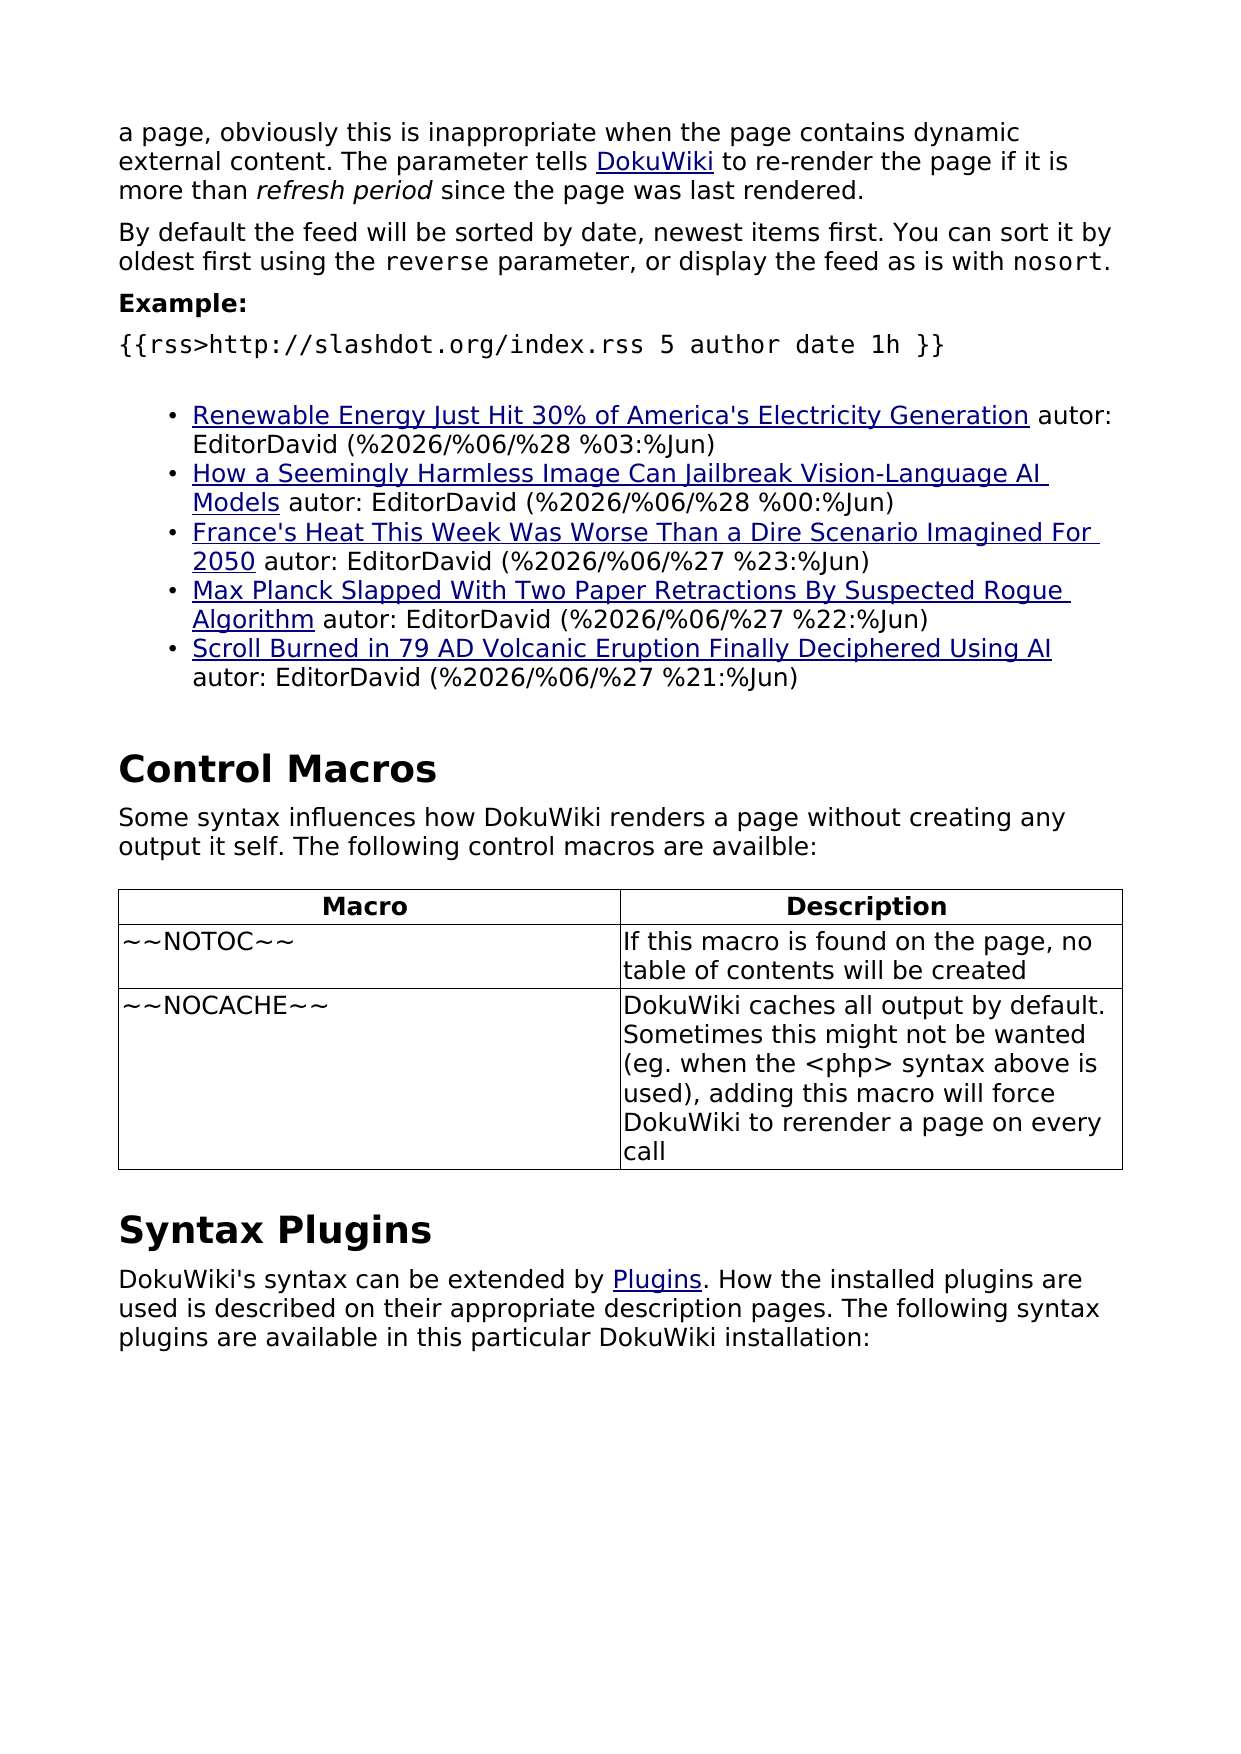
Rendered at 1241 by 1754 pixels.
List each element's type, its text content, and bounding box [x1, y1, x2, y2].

text a page, obviously this is inappropriate when the page contains dynamic external content. The parameter tells DokuWiki to re-render the page if it is more than refresh period since the page was last rendered. [118, 118, 1122, 206]
table_cell ~~NOTOC~~ [119, 925, 620, 988]
list Max Planck Slapped With Two Paper Retractions By Suspected Rogue Algorithm autor: EditorDavid (%2026/%06/%27 %22:%Jun) [177, 576, 1122, 634]
text {{rss>http://slashdot.org/index.rss 5 author date 1h }} [118, 331, 1122, 360]
text Some syntax influences how DokuWiki renders a page without creating any output it self. The following control macros are availble: [118, 803, 1122, 862]
table_cell ~~NOCACHE~~ [119, 989, 620, 1169]
table_header Description [621, 890, 1122, 924]
subtitle Control Macros [118, 747, 1122, 791]
list How a Seemingly Harmless Image Can Jailbreak Vision-Language AI Models autor: EditorDavid (%2026/%06/%28 %00:%Jun) [177, 459, 1122, 518]
text DokuWiki's syntax can be extended by Plugins. How the installed plugins are used is described on their appropriate description pages. The following syntax plugins are available in this particular DokuWiki installation: [118, 1265, 1122, 1353]
subtitle Syntax Plugins [118, 1209, 1122, 1253]
text Example: [118, 289, 1122, 318]
table_header Macro [119, 890, 620, 924]
text By default the feed will be sorted by date, newest items first. You can sort it by oldest first using the reverse parameter, or display the feed as is with nosort. [118, 218, 1122, 276]
list Renewable Energy Just Hit 30% of America's Electricity Generation autor: EditorDavid (%2026/%06/%28 %03:%Jun) [177, 401, 1122, 459]
table_cell DokuWiki caches all output by default. Sometimes this might not be wanted (eg. when the <php> syntax above is used), adding this macro will force DokuWiki to rerender a page on every call [621, 989, 1122, 1169]
table_cell If this macro is found on the page, no table of contents will be created [621, 925, 1122, 988]
list France's Heat This Week Was Worse Than a Dire Scenario Imagined For 2050 autor: EditorDavid (%2026/%06/%27 %23:%Jun) [177, 518, 1122, 576]
list Scroll Burned in 79 AD Volcanic Eruption Finally Deciphered Using AI autor: EditorDavid (%2026/%06/%27 %21:%Jun) [177, 634, 1122, 693]
